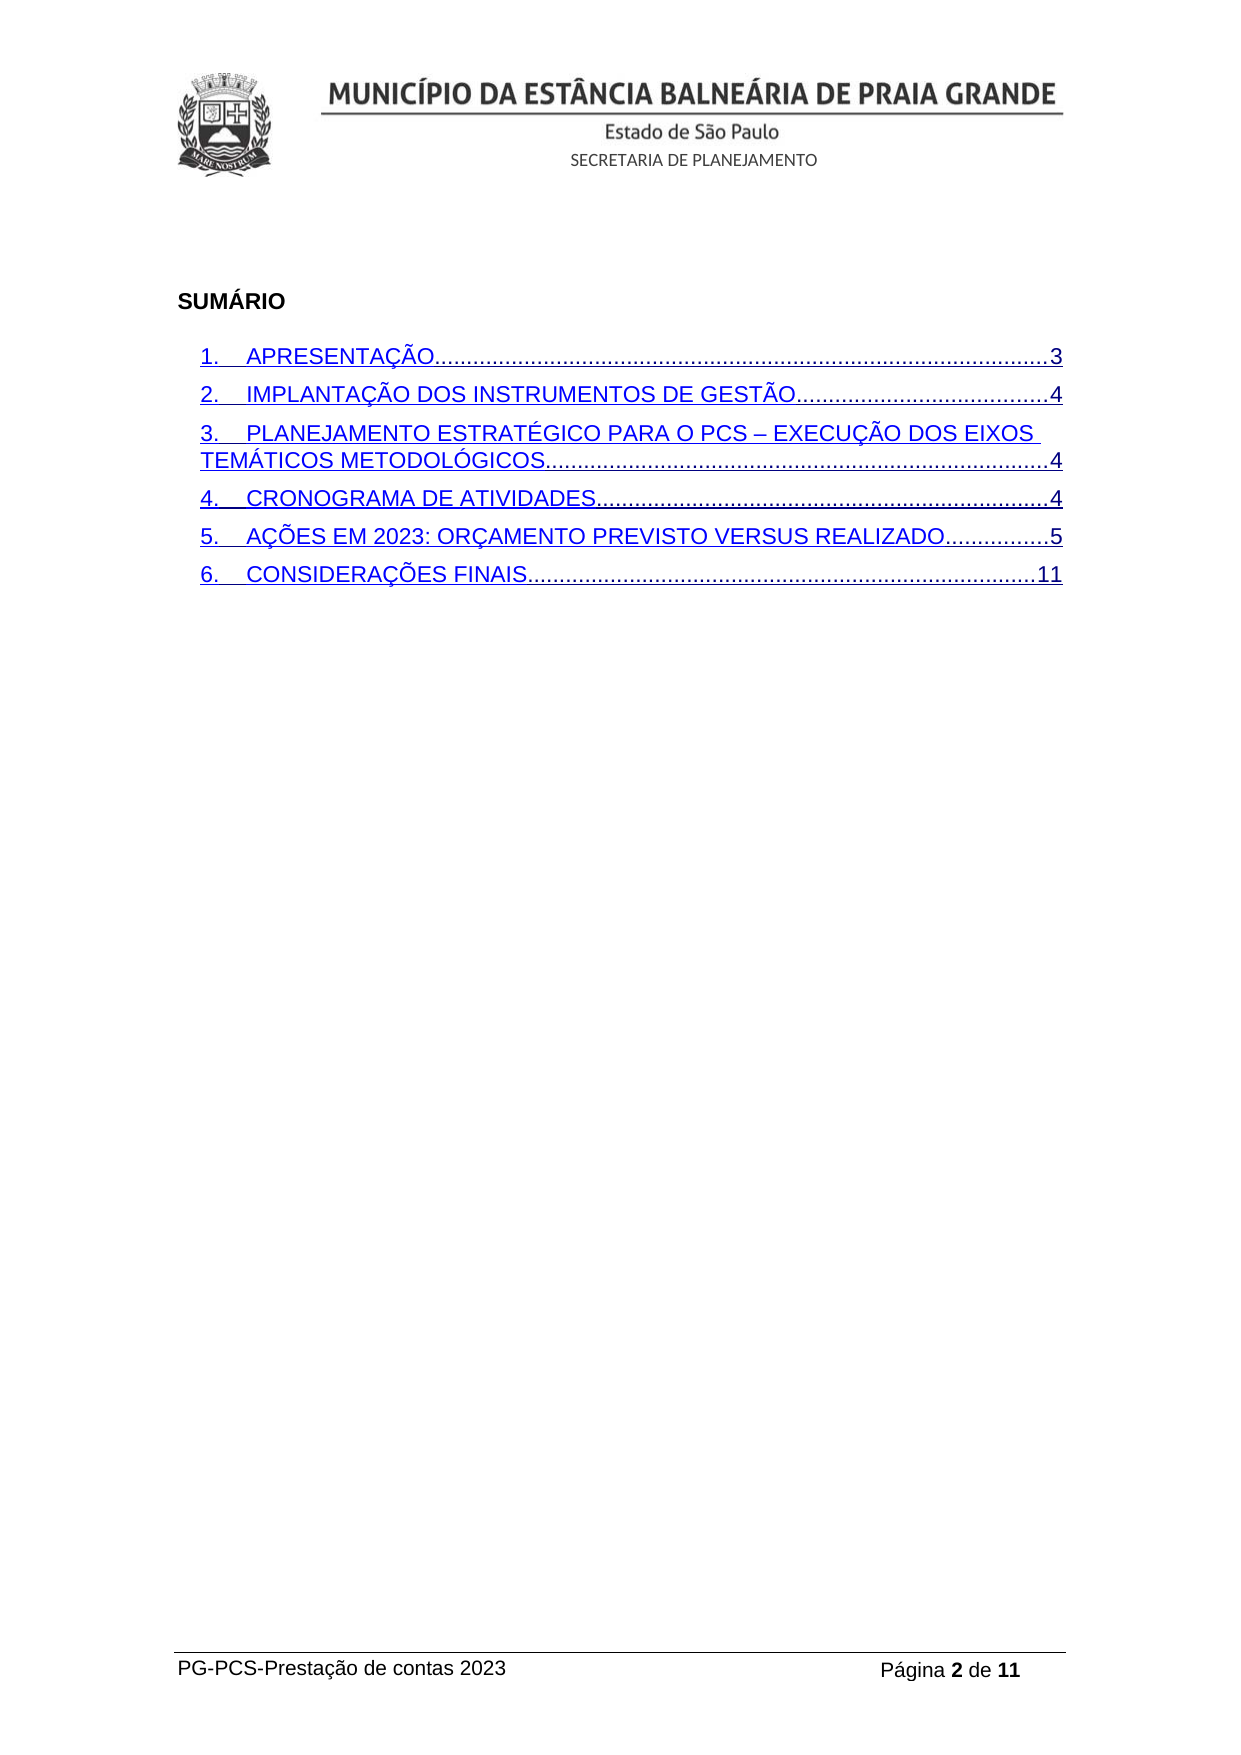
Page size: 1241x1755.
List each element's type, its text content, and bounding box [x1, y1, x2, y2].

text 3. PLANEJAMENTO ESTRATÉGICO PARA O PCS – EXECUÇÃO DOS EIXOS TEMÁTICOS METODOLÓGICOS 4 [200, 419, 1063, 470]
text SUMÁRIO [177, 288, 1063, 314]
text [200, 585, 1063, 589]
text 4. CRONOGRAMA DE ATIVIDADES 4 [200, 484, 1063, 507]
text 1. APRESENTAÇÃO 3 [200, 342, 1063, 366]
text 5. AÇÕES EM 2023: ORÇAMENTO PREVISTO VERSUS REALIZADO 5 [200, 522, 1063, 546]
text 2. IMPLANTAÇÃO DOS INSTRUMENTOS DE GESTÃO 4 [200, 381, 1063, 404]
text 6. CONSIDERAÇÕES FINAIS 11 [200, 561, 1063, 584]
